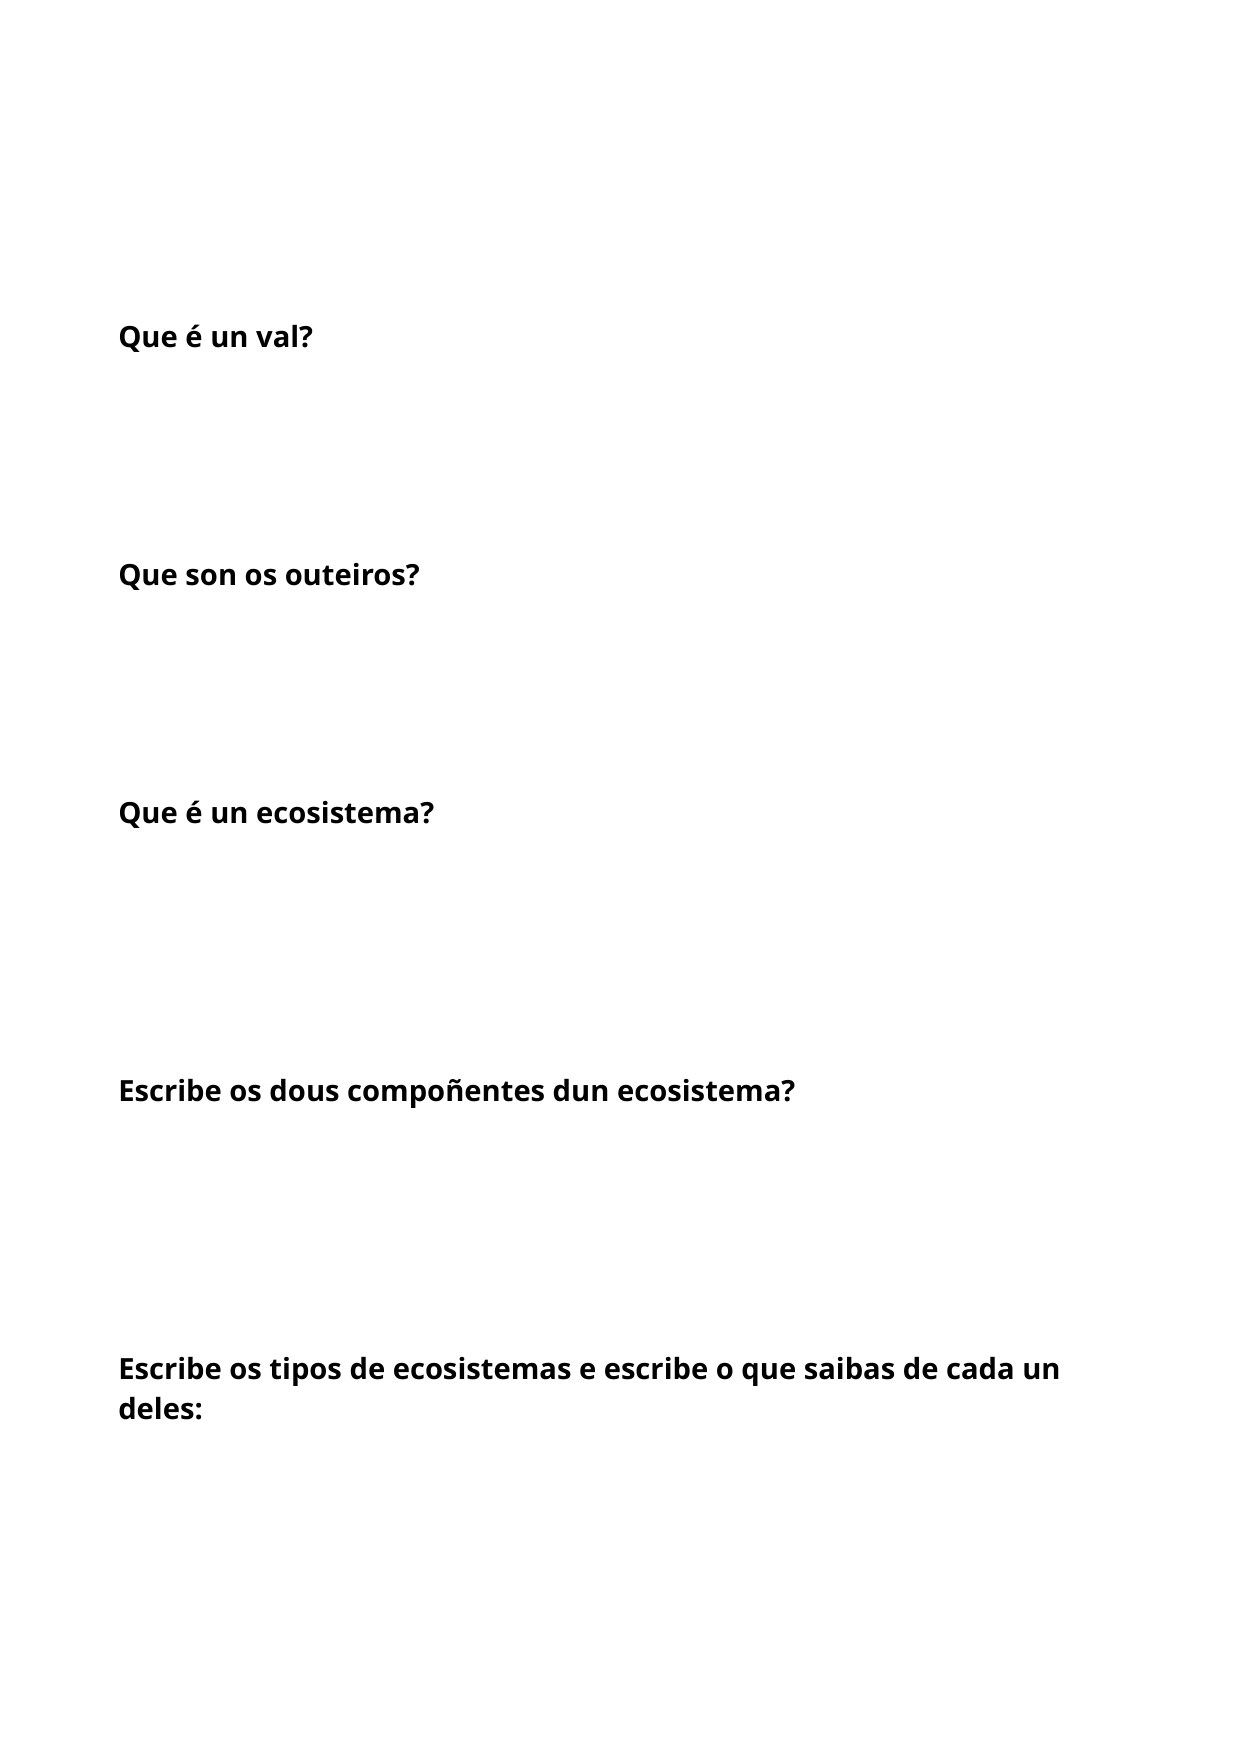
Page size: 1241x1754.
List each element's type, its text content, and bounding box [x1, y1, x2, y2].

text Que é un val? [118, 317, 1122, 356]
text Escribe os dous compoñentes dun ecosistema? [118, 1071, 1122, 1110]
text Que son os outeiros? [118, 555, 1122, 594]
text Escribe os tipos de ecosistemas e escribe o que saibas de cada un deles: [118, 1348, 1122, 1428]
text Que é un ecosistema? [118, 793, 1122, 832]
